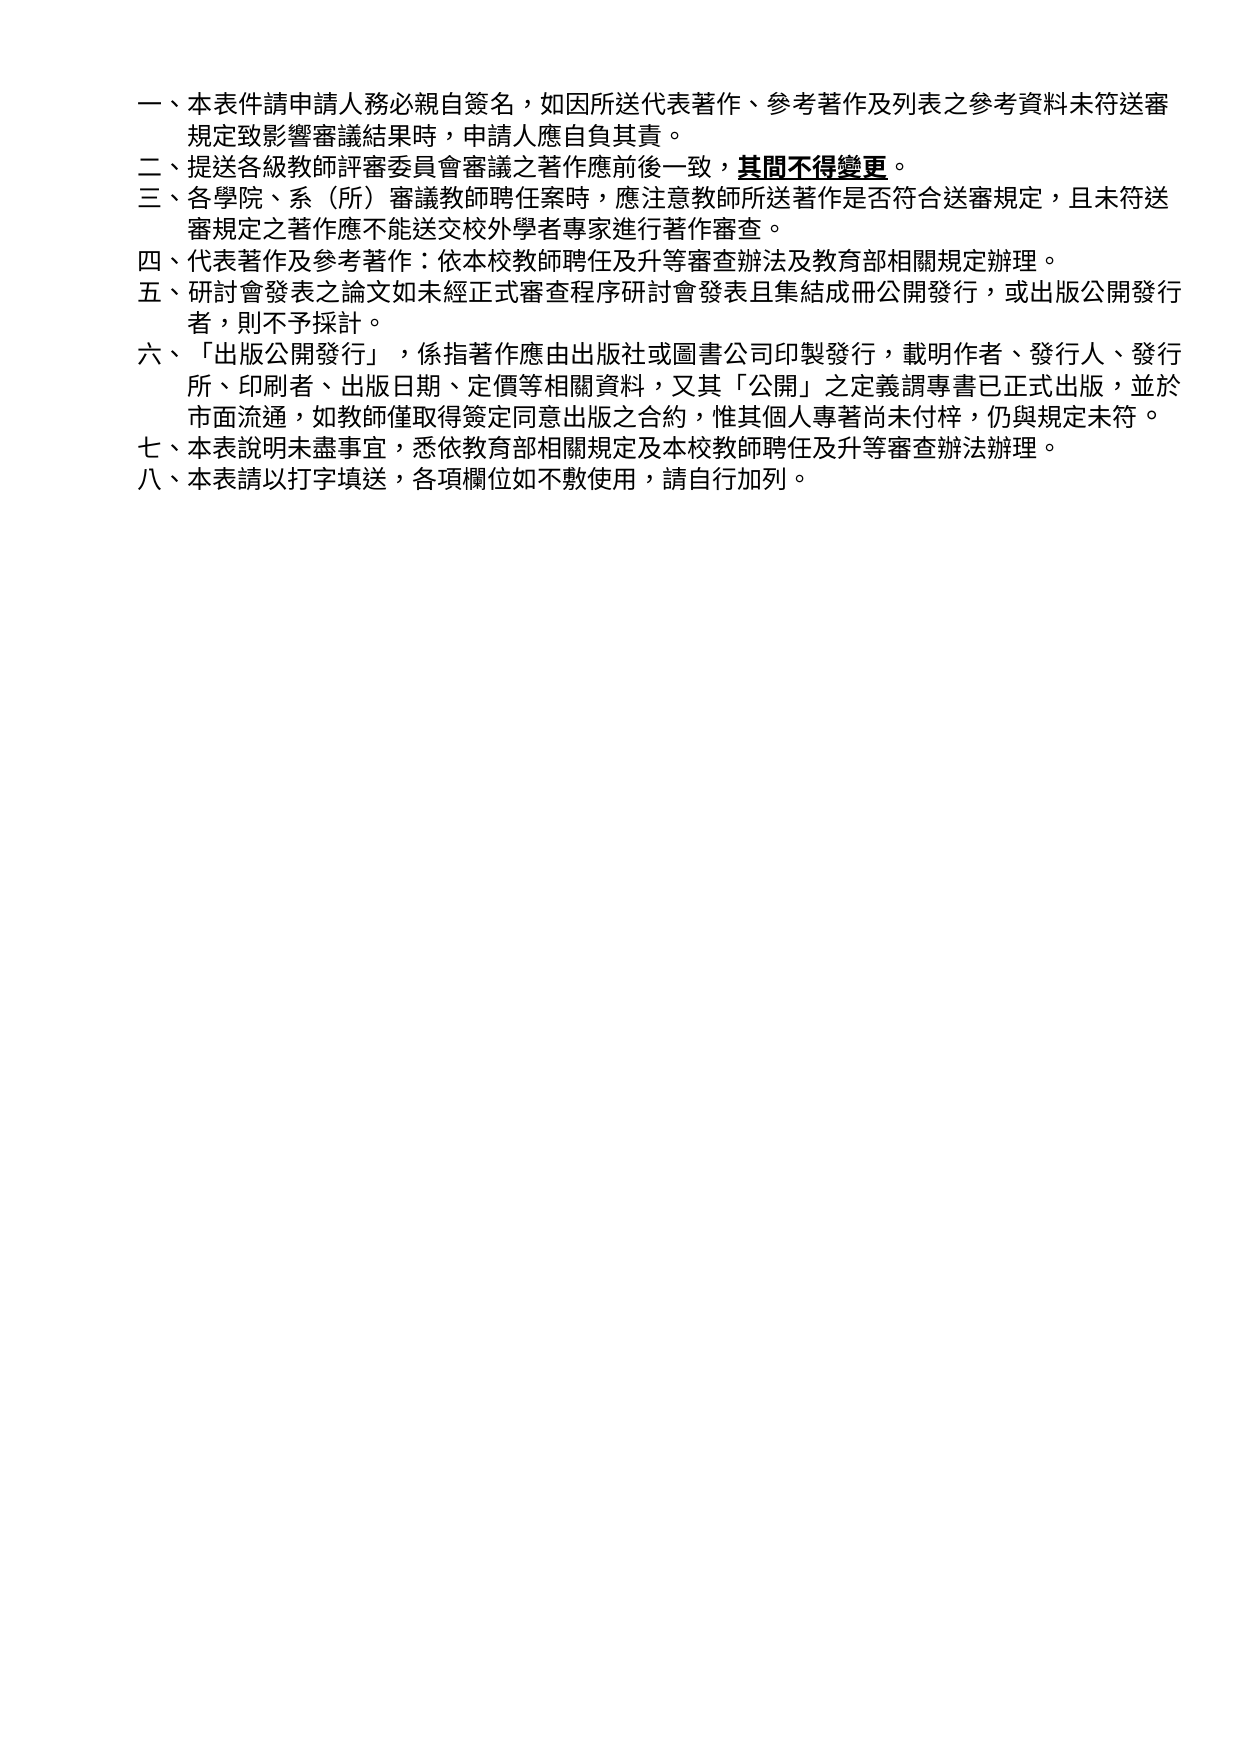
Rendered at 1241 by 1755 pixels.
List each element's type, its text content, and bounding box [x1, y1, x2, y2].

text 五、研討會發表之論文如未經正式審查程序研討會發表且集結成冊公開發行，或出版公開發行者，則不予採計。 [137, 276, 1184, 339]
text 六、「出版公開發行」，係指著作應由出版社或圖書公司印製發行，載明作者、發行人、發行所、印刷者、出版日期、定價等相關資料，又其「公開」之定義謂專書已正式出版，並於市面流通，如教師僅取得簽定同意出版之合約，惟其個人專著尚未付梓，仍與規定未符。 [137, 339, 1184, 432]
text 三、各學院、系（所）審議教師聘任案時，應注意教師所送著作是否符合送審規定，且未符送審規定之著作應不能送交校外學者專家進行著作審查。 [137, 182, 1172, 245]
text 七、本表說明未盡事宜，悉依教育部相關規定及本校教師聘任及升等審查辦法辦理。 [123, 432, 1205, 464]
text 四、代表著作及參考著作：依本校教師聘任及升等審查辦法及教育部相關規定辦理。 [137, 245, 1184, 276]
text 二、提送各級教師評審委員會審議之著作應前後一致，其間不得變更。 [137, 151, 1172, 182]
text 八、本表請以打字填送，各項欄位如不敷使用，請自行加列。 [123, 464, 1205, 495]
text 一、本表件請申請人務必親自簽名，如因所送代表著作、參考著作及列表之參考資料未符送審規定致影響審議結果時，申請人應自負其責。 [137, 89, 1172, 151]
